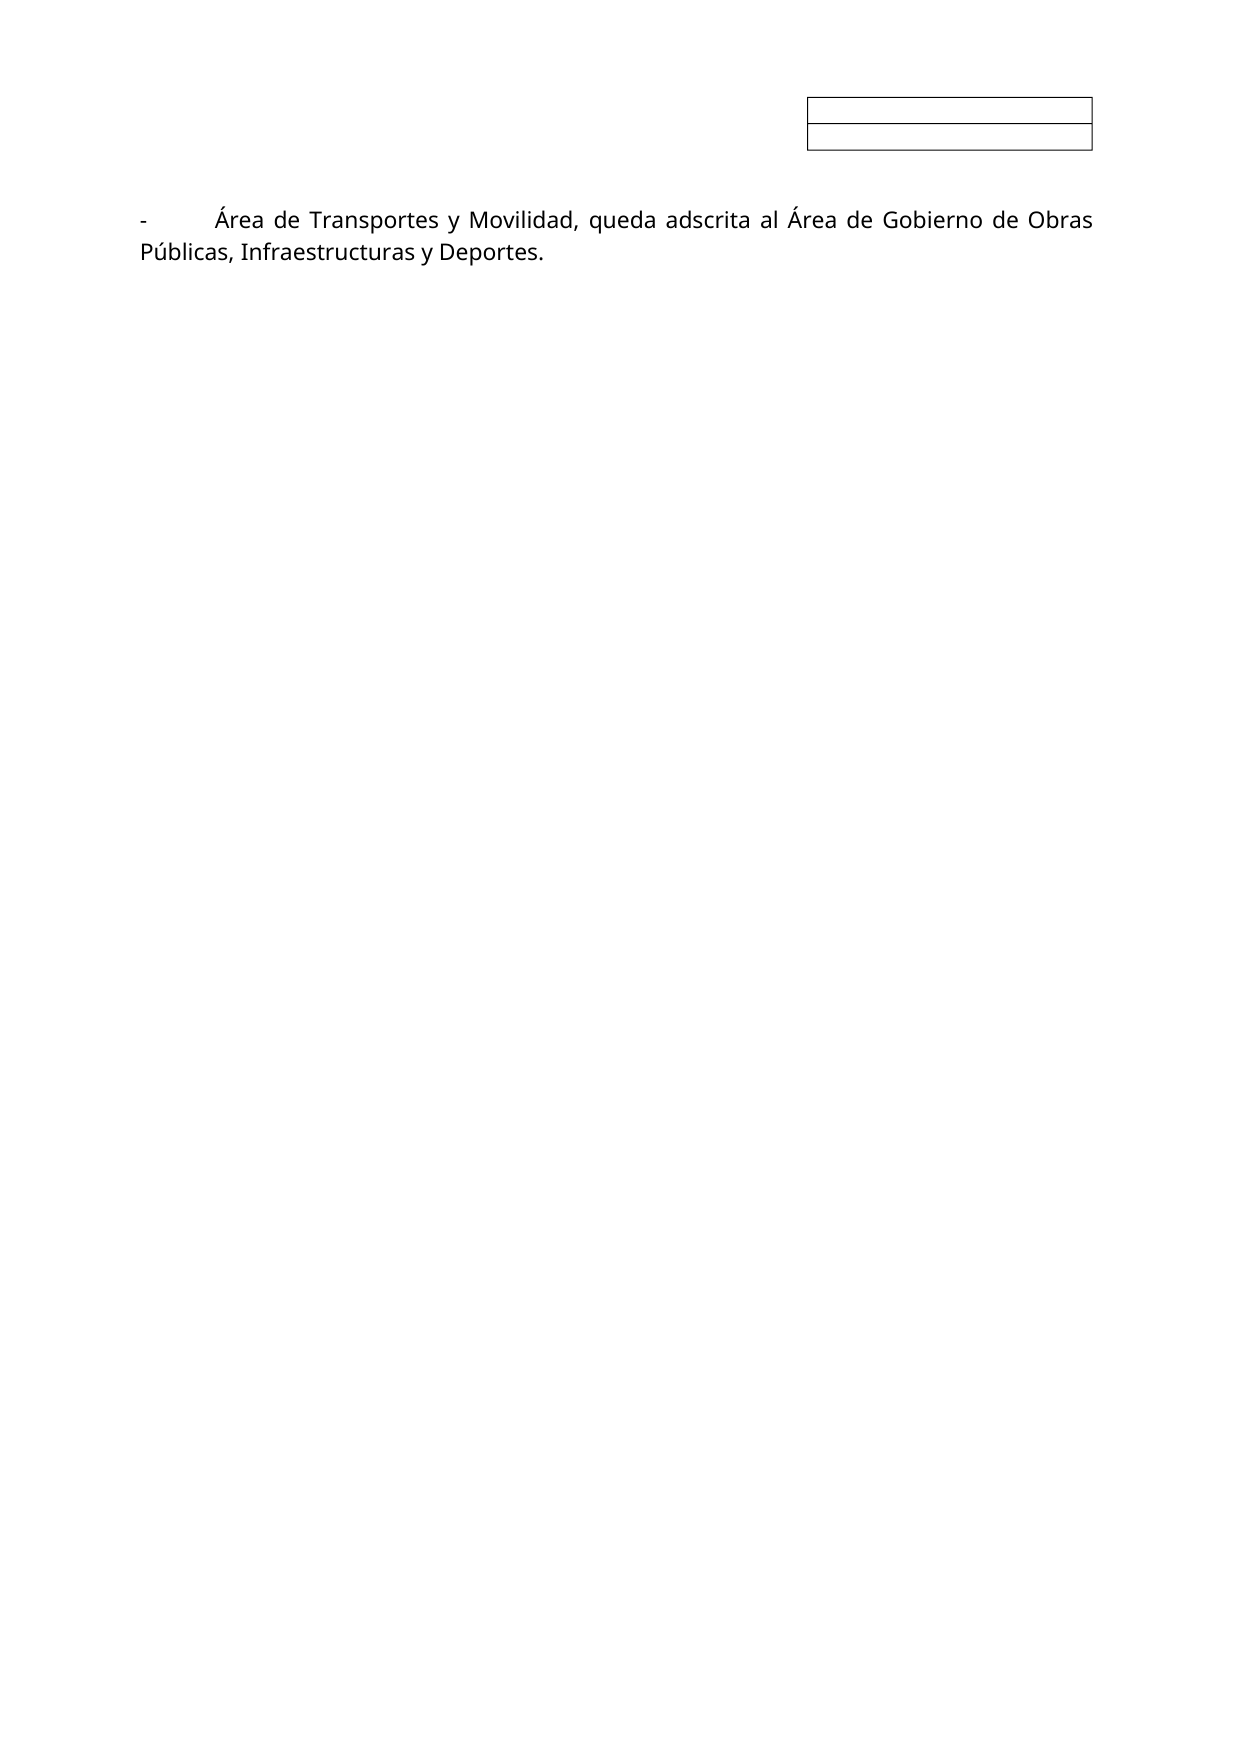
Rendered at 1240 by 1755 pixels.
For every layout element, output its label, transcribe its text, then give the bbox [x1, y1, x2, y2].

list Área de Transportes y Movilidad, queda adscrita al Área de Gobierno de Obras Públicas, Infraestructuras y Deportes. [139, 204, 1093, 267]
